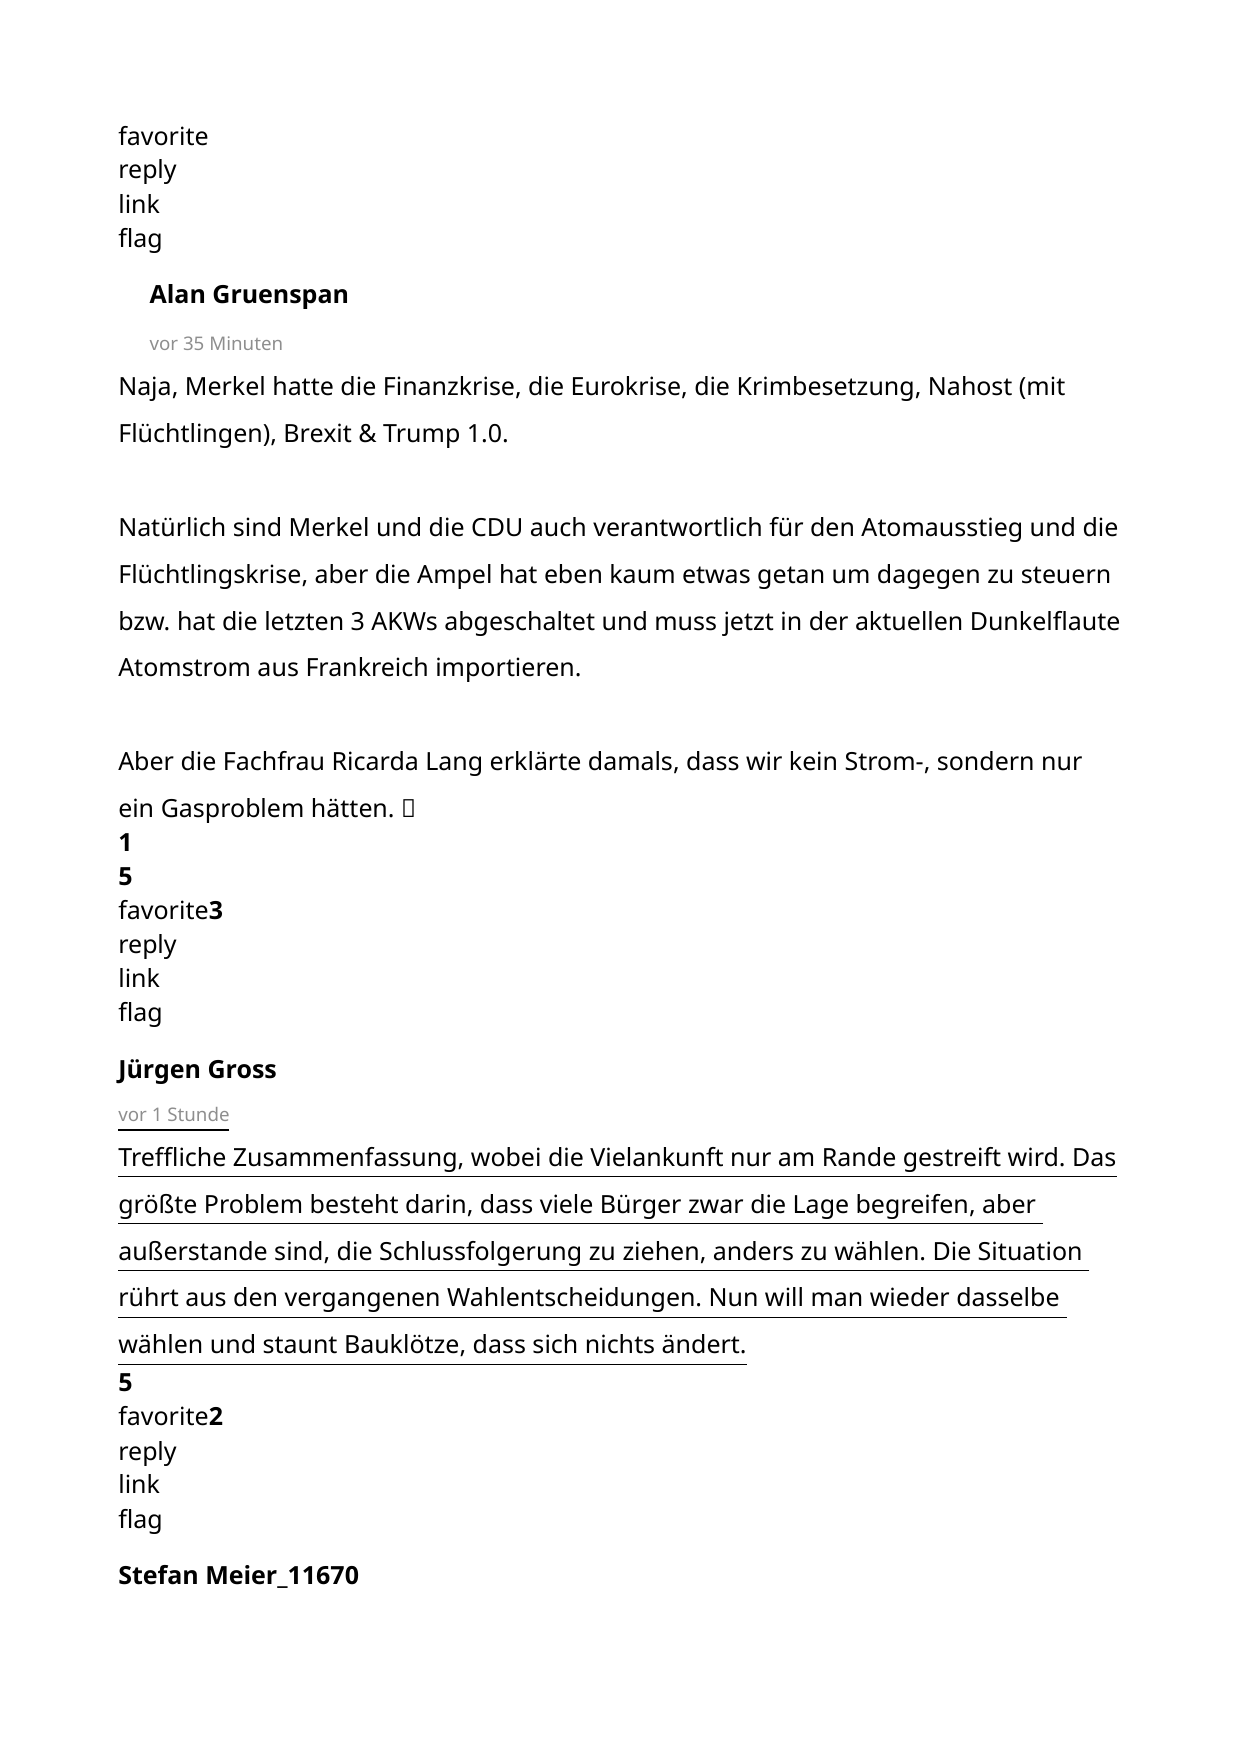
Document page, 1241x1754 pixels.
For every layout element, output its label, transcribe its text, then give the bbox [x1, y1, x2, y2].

text link [118, 961, 1122, 995]
text Alan Gruenspan [149, 270, 1114, 311]
text reply [118, 152, 1122, 186]
text link [118, 1467, 1122, 1501]
text vor 1 Stunde [118, 1101, 1122, 1131]
text 5 [118, 1365, 1122, 1399]
text Stefan Meier_11670 [118, 1551, 1114, 1592]
text flag [118, 220, 1122, 254]
text reply [118, 927, 1122, 961]
text flag [118, 1501, 1122, 1535]
text 5 [118, 859, 1122, 893]
text vor 35 Minuten [149, 326, 1122, 356]
text link [118, 186, 1122, 220]
text Jürgen Gross [118, 1045, 1114, 1085]
text Treffliche Zusammenfassung, wobei die Vielankunft nur am Rande gestreift wird. Das größte Problem besteht darin, dass viele Bürger zwar die Lage begreifen, aber außerstande sind, die Schlussfolgerung zu ziehen, anders zu wählen. Die Situation rührt aus den vergangenen Wahlentscheidungen. Nun will man wieder dasselbe wählen und staunt Bauklötze, dass sich nichts ändert. [118, 1131, 1122, 1365]
text favorite3 [118, 893, 1122, 927]
text reply [118, 1433, 1122, 1467]
text Naja, Merkel hatte die Finanzkrise, die Eurokrise, die Krimbesetzung, Nahost (mit Flüchtlingen), Brexit & Trump 1.0. Natürlich sind Merkel und die CDU auch verantwortlich für den Atomausstieg und die Flüchtlingskrise, aber die Ampel hat eben kaum etwas getan um dagegen zu steuern bzw. hat die letzten 3 AKWs abgeschaltet und muss jetzt in der aktuellen Dunkelflaute Atomstrom aus Frankreich importieren. Aber die Fachfrau Ricarda Lang erklärte damals, dass wir kein Strom-, sondern nur ein Gasproblem hätten. 🙄 [118, 356, 1122, 825]
text favorite2 [118, 1399, 1122, 1433]
text favorite [118, 118, 1122, 152]
text flag [118, 995, 1122, 1029]
text 1 [118, 825, 1122, 859]
